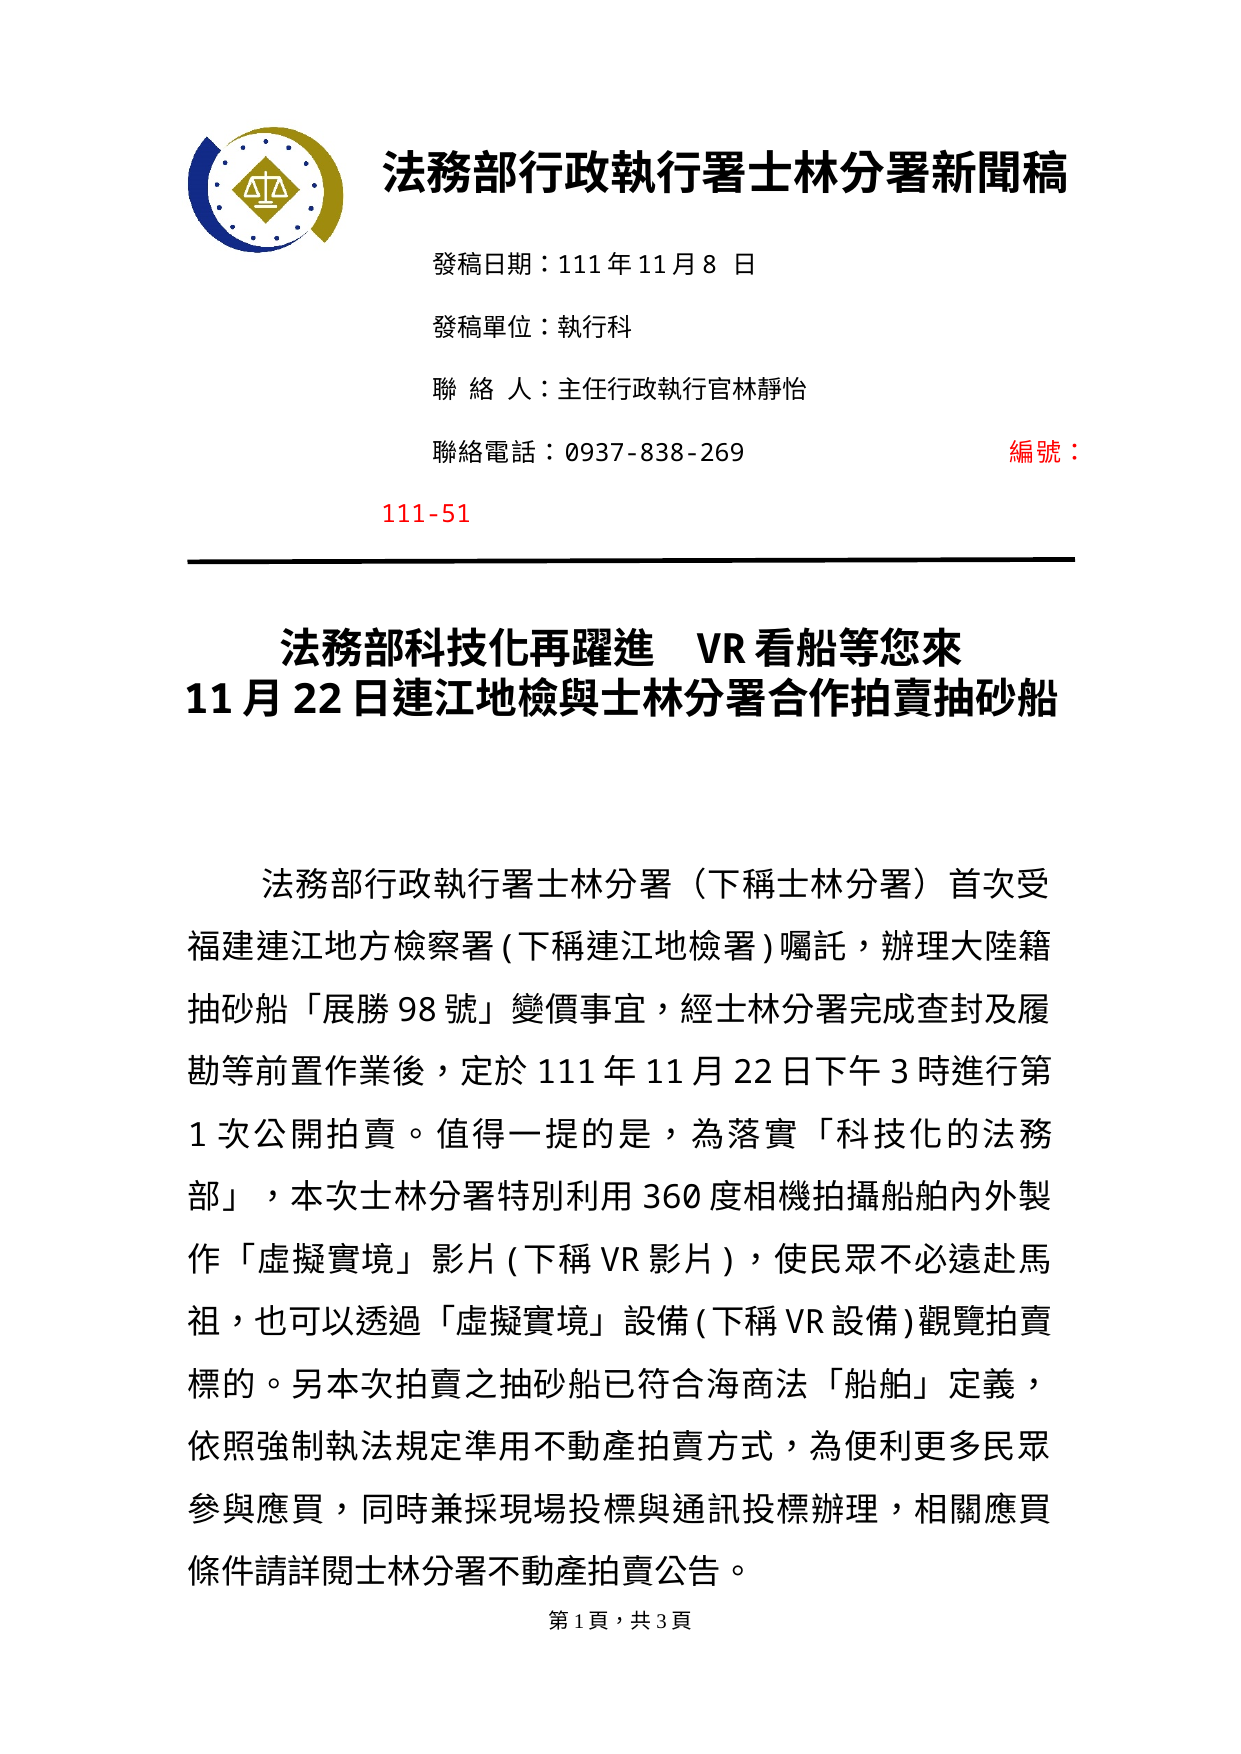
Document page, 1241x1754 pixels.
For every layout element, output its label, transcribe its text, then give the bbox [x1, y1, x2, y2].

text 11月22日連江地檢與士林分署合作拍賣抽砂船 [175, 674, 1067, 724]
table_header 法務部行政執行署士林分署新聞稿 發稿日期：111年11月8 日 發稿單位：執行科 聯 絡 人：主任行政執行官林靜怡 聯絡電話：0937-838-269 編號：111-51 [378, 96, 1090, 534]
text 法務部行政執行署士林分署（下稱士林分署）首次受福建連江地方檢察署(下稱連江地檢署)囑託，辦理大陸籍抽砂船「展勝98號」變價事宜，經士林分署完成查封及履勘等前置作業後，定於111年11月22日下午3時進行第1次公開拍賣。值得一提的是，為落實「科技化的法務部」，本次士林分署特別利用360度相機拍攝船舶內外製作「虛擬實境」影片(下稱VR影片)，使民眾不必遠赴馬祖，也可以透過「虛擬實境」設備(下稱VR設備)觀覽拍賣標的。另本次拍賣之抽砂船已符合海商法「船舶」定義，依照強制執法規定準用不動產拍賣方式，為便利更多民眾參與應買，同時兼採現場投標與通訊投標辦理，相關應買條件請詳閱士林分署不動產拍賣公告。 [187, 840, 1053, 1590]
text 法務部科技化再躍進 VR看船等您來 [175, 624, 1067, 674]
table_header [178, 96, 378, 534]
